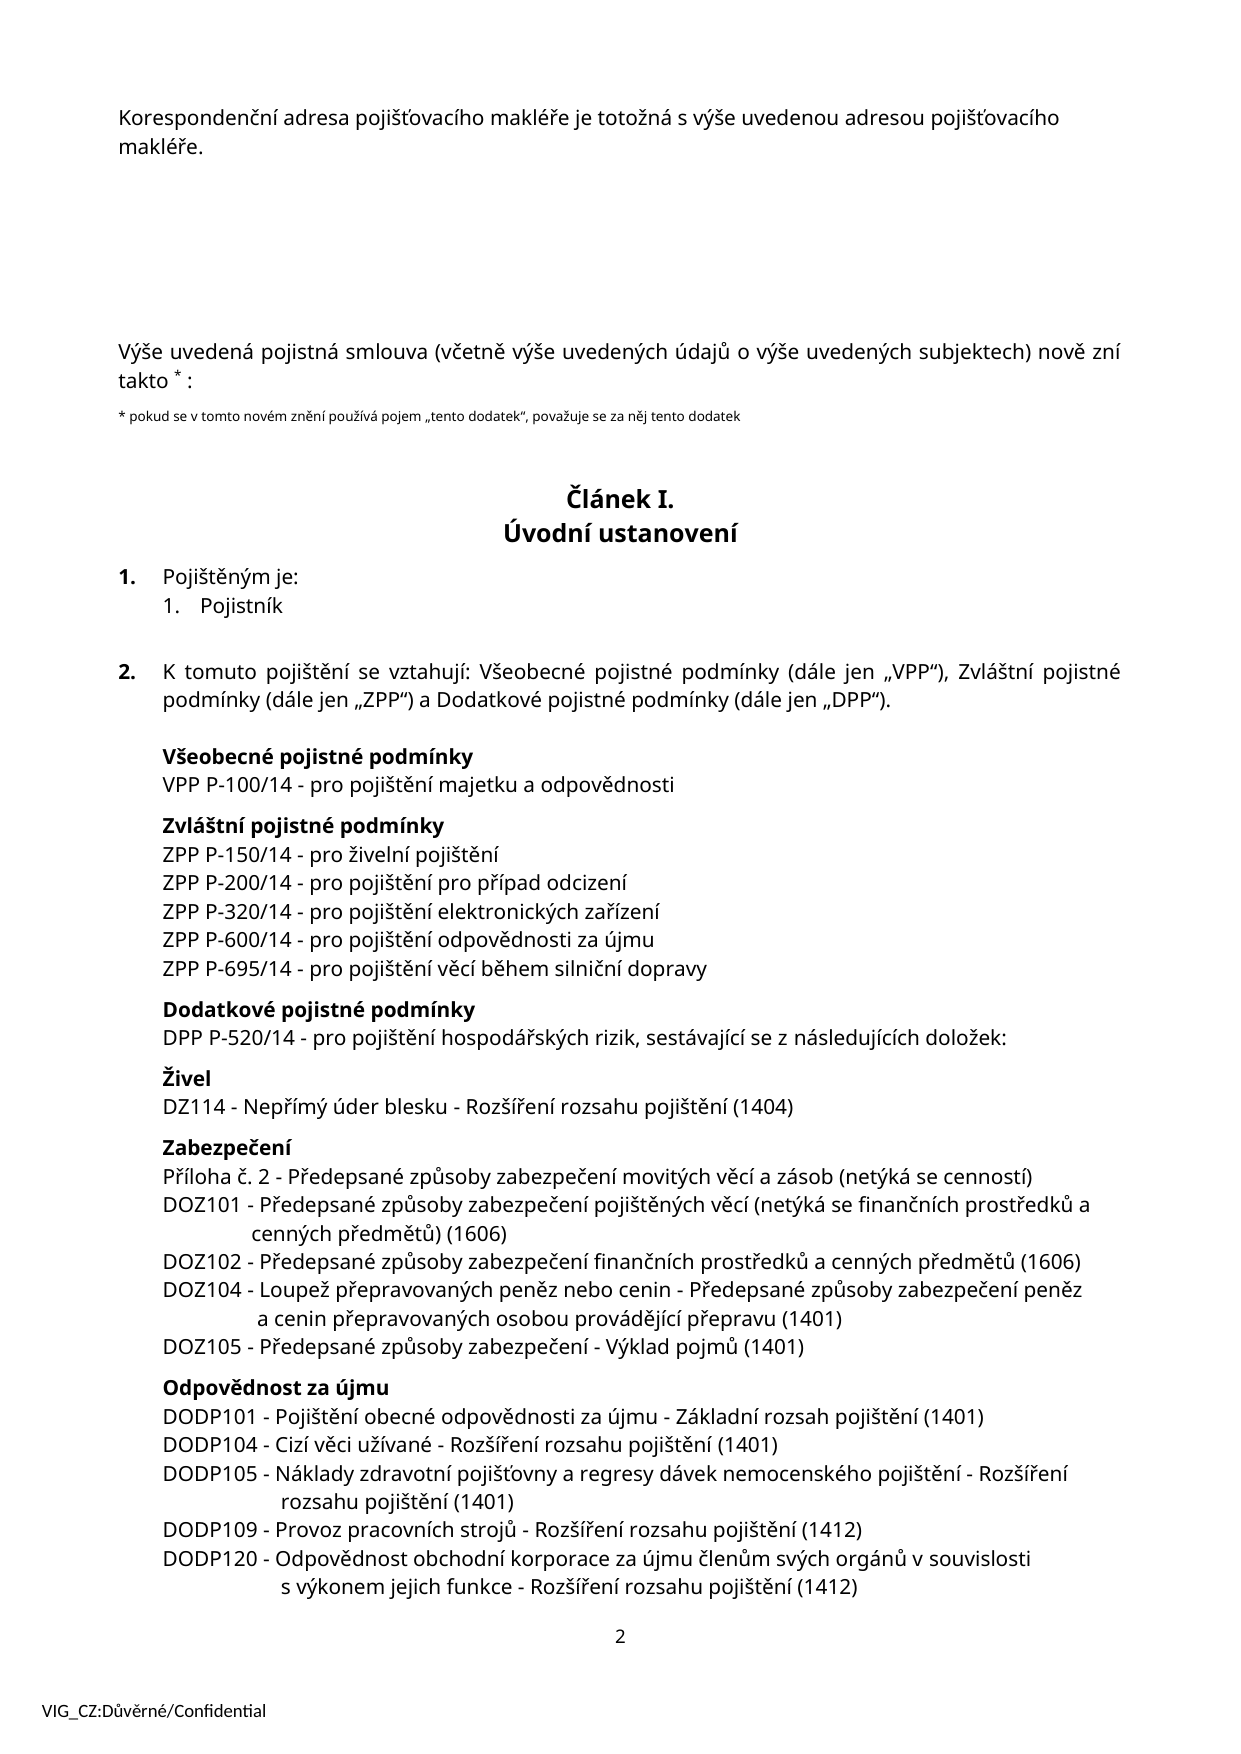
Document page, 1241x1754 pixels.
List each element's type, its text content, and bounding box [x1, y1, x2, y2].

text DOZ101 - Předepsané způsoby zabezpečení pojištěných věcí (netýká se finančních prostředků a cenných předmětů) (1606) [118, 1190, 1122, 1247]
text Dodatkové pojistné podmínky [118, 995, 1122, 1023]
text DODP101 - Pojištění obecné odpovědnosti za újmu - Základní rozsah pojištění (1401) [118, 1402, 1122, 1430]
text Živel [118, 1064, 1122, 1092]
text Zabezpečení [118, 1133, 1122, 1162]
text Všeobecné pojistné podmínky [162, 742, 1122, 771]
text DOZ102 - Předepsané způsoby zabezpečení finančních prostředků a cenných předmětů (1606) [118, 1247, 1122, 1276]
list K tomuto pojištění se vztahují: Všeobecné pojistné podmínky (dále jen „VPP“), Zvláštní pojistné podmínky (dále jen „ZPP“) a Dodatkové pojistné podmínky (dále jen „DPP“). [118, 657, 1122, 714]
text Úvodní ustanovení [118, 516, 1122, 550]
text Článek I. [118, 482, 1122, 516]
text DOZ104 - Loupež přepravovaných peněz nebo cenin - Předepsané způsoby zabezpečení peněz a cenin přepravovaných osobou provádějící přepravu (1401) [118, 1276, 1122, 1332]
text DPP P-520/14 - pro pojištění hospodářských rizik, sestávající se z následujících doložek: [118, 1023, 1122, 1052]
text Korespondenční adresa pojišťovacího makléře je totožná s výše uvedenou adresou pojišťovacího makléře. [118, 103, 1122, 160]
text ZPP P-150/14 - pro živelní pojištění ZPP P-200/14 - pro pojištění pro případ odcizení ZPP P-320/14 - pro pojištění elektronických zařízení ZPP P-600/14 - pro pojištění odpovědnosti za újmu [162, 840, 1122, 954]
text DODP104 - Cizí věci užívané - Rozšíření rozsahu pojištění (1401) [118, 1430, 1122, 1459]
text DODP109 - Provoz pracovních strojů - Rozšíření rozsahu pojištění (1412) [162, 1516, 1122, 1544]
text Výše uvedená pojistná smlouva (včetně výše uvedených údajů o výše uvedených subjektech) nově zní takto * : [118, 337, 1122, 394]
text DOZ105 - Předepsané způsoby zabezpečení - Výklad pojmů (1401) [130, 1332, 1122, 1361]
text Příloha č. 2 - Předepsané způsoby zabezpečení movitých věcí a zásob (netýká se cenností) [162, 1162, 1122, 1190]
text * pokud se v tomto novém znění používá pojem „tento dodatek“, považuje se za něj tento dodatek [118, 407, 1122, 435]
text VPP P-100/14 - pro pojištění majetku a odpovědnosti [122, 771, 1122, 799]
list Pojištěným je: [118, 562, 1122, 591]
text Zvláštní pojistné podmínky [118, 812, 1122, 840]
text DODP120 - Odpovědnost obchodní korporace za újmu členům svých orgánů v souvislosti s výkonem jejich funkce - Rozšíření rozsahu pojištění (1412) [162, 1544, 1122, 1601]
text DZ114 - Nepřímý úder blesku - Rozšíření rozsahu pojištění (1404) [118, 1092, 1122, 1121]
text DODP105 - Náklady zdravotní pojišťovny a regresy dávek nemocenského pojištění - Rozšíření rozsahu pojištění (1401) [74, 1459, 1122, 1516]
text Odpovědnost za újmu [118, 1373, 1122, 1402]
list Pojistník [162, 591, 1122, 619]
text ZPP P-695/14 - pro pojištění věcí během silniční dopravy [162, 954, 1122, 982]
